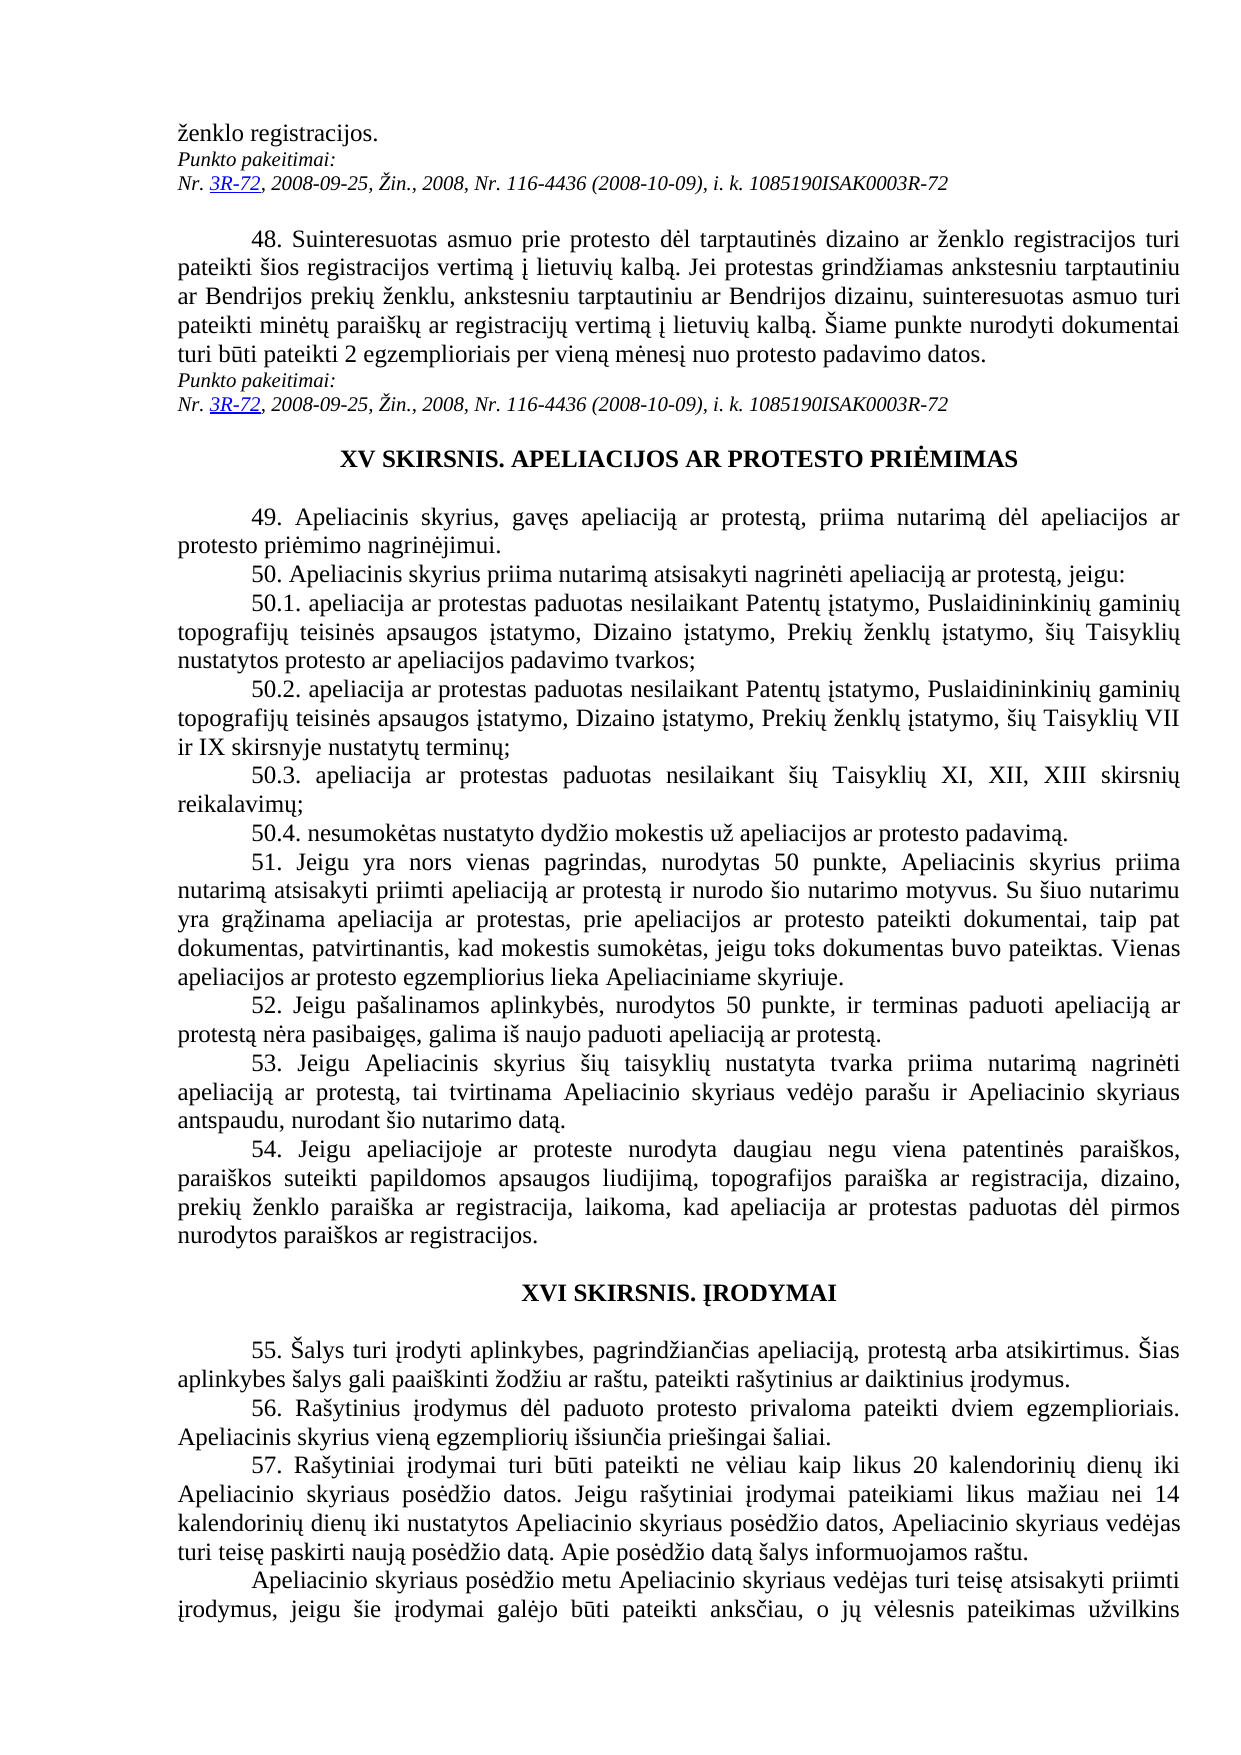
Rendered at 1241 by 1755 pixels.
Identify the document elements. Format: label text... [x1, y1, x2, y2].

text ženklo registracijos. [177, 118, 1181, 147]
text XVI SKIRSNIS. ĮRODYMAI [177, 1278, 1181, 1307]
text 53. Jeigu Apeliacinis skyrius šių taisyklių nustatyta tvarka priima nutarimą nagrinėti apeliaciją ar protestą, tai tvirtinama Apeliacinio skyriaus vedėjo parašu ir Apeliacinio skyriaus antspaudu, nurodant šio nutarimo datą. [177, 1048, 1181, 1134]
text 50.1. apeliacija ar protestas paduotas nesilaikant Patentų įstatymo, Puslaidininkinių gaminių topografijų teisinės apsaugos įstatymo, Dizaino įstatymo, Prekių ženklų įstatymo, šių Taisyklių nustatytos protesto ar apeliacijos padavimo tvarkos; [177, 588, 1181, 674]
text XV SKIRSNIS. APELIACIJOS AR PROTESTO PRIĖMIMAS [177, 444, 1181, 473]
text Nr. 3R-72, 2008-09-25, Žin., 2008, Nr. 116-4436 (2008-10-09), i. k. 1085190ISAK0003R-72 [177, 392, 1181, 416]
text Punkto pakeitimai: [177, 367, 1181, 392]
text 54. Jeigu apeliacijoje ar proteste nurodyta daugiau negu viena patentinės paraiškos, paraiškos suteikti papildomos apsaugos liudijimą, topografijos paraiška ar registracija, dizaino, prekių ženklo paraiška ar registracija, laikoma, kad apeliacija ar protestas paduotas dėl pirmos nurodytos paraiškos ar registracijos. [177, 1134, 1181, 1249]
text 56. Rašytinius įrodymus dėl paduoto protesto privaloma pateikti dviem egzemplioriais. Apeliacinis skyrius vieną egzempliorių išsiunčia priešingai šaliai. [177, 1393, 1181, 1451]
text Nr. 3R-72, 2008-09-25, Žin., 2008, Nr. 116-4436 (2008-10-09), i. k. 1085190ISAK0003R-72 [177, 171, 1181, 195]
text 48. Suinteresuotas asmuo prie protesto dėl tarptautinės dizaino ar ženklo registracijos turi pateikti šios registracijos vertimą į lietuvių kalbą. Jei protestas grindžiamas ankstesniu tarptautiniu ar Bendrijos prekių ženklu, ankstesniu tarptautiniu ar Bendrijos dizainu, suinteresuotas asmuo turi pateikti minėtų paraiškų ar registracijų vertimą į lietuvių kalbą. Šiame punkte nurodyti dokumentai turi būti pateikti 2 egzemplioriais per vieną mėnesį nuo protesto padavimo datos. [177, 224, 1181, 367]
text Apeliacinio skyriaus posėdžio metu Apeliacinio skyriaus vedėjas turi teisę atsisakyti priimti įrodymus, jeigu šie įrodymai galėjo būti pateikti anksčiau, o jų vėlesnis pateikimas užvilkins [177, 1566, 1181, 1623]
text 50.2. apeliacija ar protestas paduotas nesilaikant Patentų įstatymo, Puslaidininkinių gaminių topografijų teisinės apsaugos įstatymo, Dizaino įstatymo, Prekių ženklų įstatymo, šių Taisyklių VII ir IX skirsnyje nustatytų terminų; [177, 674, 1181, 761]
text 50.4. nesumokėtas nustatyto dydžio mokestis už apeliacijos ar protesto padavimą. [177, 818, 1181, 847]
text 49. Apeliacinis skyrius, gavęs apeliaciją ar protestą, priima nutarimą dėl apeliacijos ar protesto priėmimo nagrinėjimui. [177, 502, 1181, 559]
text 57. Rašytiniai įrodymai turi būti pateikti ne vėliau kaip likus 20 kalendorinių dienų iki Apeliacinio skyriaus posėdžio datos. Jeigu rašytiniai įrodymai pateikiami likus mažiau nei 14 kalendorinių dienų iki nustatytos Apeliacinio skyriaus posėdžio datos, Apeliacinio skyriaus vedėjas turi teisę paskirti naują posėdžio datą. Apie posėdžio datą šalys informuojamos raštu. [177, 1451, 1181, 1566]
text 51. Jeigu yra nors vienas pagrindas, nurodytas 50 punkte, Apeliacinis skyrius priima nutarimą atsisakyti priimti apeliaciją ar protestą ir nurodo šio nutarimo motyvus. Su šiuo nutarimu yra grąžinama apeliacija ar protestas, prie apeliacijos ar protesto pateikti dokumentai, taip pat dokumentas, patvirtinantis, kad mokestis sumokėtas, jeigu toks dokumentas buvo pateiktas. Vienas apeliacijos ar protesto egzempliorius lieka Apeliaciniame skyriuje. [177, 847, 1181, 991]
text 50. Apeliacinis skyrius priima nutarimą atsisakyti nagrinėti apeliaciją ar protestą, jeigu: [177, 559, 1181, 588]
text 55. Šalys turi įrodyti aplinkybes, pagrindžiančias apeliaciją, protestą arba atsikirtimus. Šias aplinkybes šalys gali paaiškinti žodžiu ar raštu, pateikti rašytinius ar daiktinius įrodymus. [177, 1336, 1181, 1393]
text 52. Jeigu pašalinamos aplinkybės, nurodytos 50 punkte, ir terminas paduoti apeliaciją ar protestą nėra pasibaigęs, galima iš naujo paduoti apeliaciją ar protestą. [177, 991, 1181, 1048]
text Punkto pakeitimai: [177, 147, 1181, 171]
text 50.3. apeliacija ar protestas paduotas nesilaikant šių Taisyklių XI, XII, XIII skirsnių reikalavimų; [177, 761, 1181, 818]
